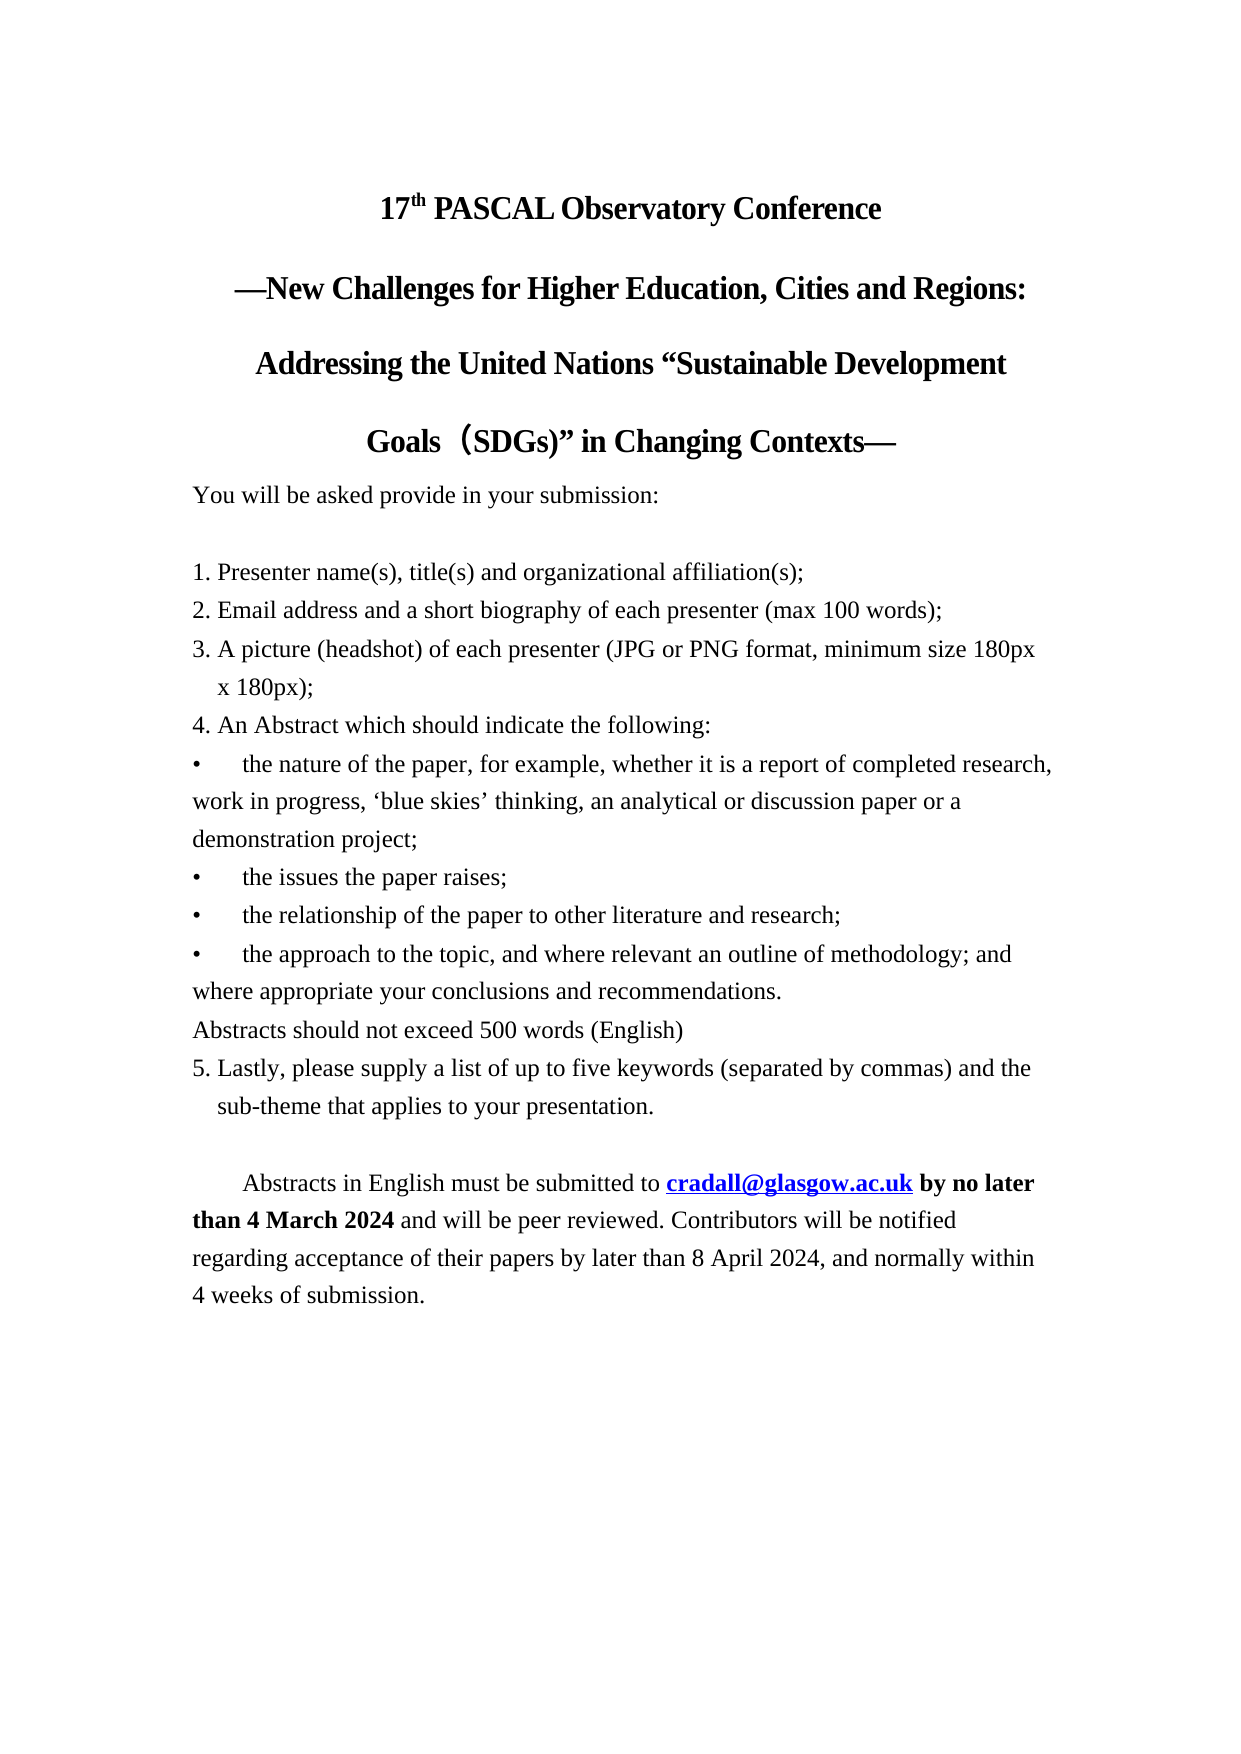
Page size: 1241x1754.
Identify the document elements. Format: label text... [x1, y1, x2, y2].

text 5. Lastly, please supply a list of up to five keywords (separated by commas) and the [192, 1049, 1053, 1086]
text ―New Challenges for Higher Education, Cities and Regions: Addressing the United Nations “Sustainable Development Goals（SDGs)” in Changing Contexts― [223, 250, 1039, 475]
text 1. Presenter name(s), title(s) and organizational affiliation(s); [192, 553, 1053, 590]
text x 180px); [192, 668, 1053, 705]
text 2. Email address and a short biography of each presenter (max 100 words); [192, 591, 1053, 629]
text • the approach to the topic, and where relevant an outline of methodology; and where appropriate your conclusions and recommendations. [192, 934, 1053, 1009]
text • the nature of the paper, for example, whether it is a report of completed research, work in progress, ‘blue skies’ thinking, an analytical or discussion paper or a demonstration project; [192, 744, 1053, 857]
text 4. An Abstract which should indicate the following: [192, 706, 1053, 744]
text 17th PASCAL Observatory Conference [223, 170, 1039, 245]
text 3. A picture (headshot) of each presenter (JPG or PNG format, minimum size 180px [192, 629, 1053, 667]
text • the issues the paper raises; [192, 858, 1053, 895]
text Abstracts should not exceed 500 words (English) [192, 1010, 1053, 1048]
text Abstracts in English must be submitted to cradall@glasgow.ac.uk by no later than 4 March 2024 and will be peer reviewed. Contributors will be notified regarding acceptance of their papers by later than 8 April 2024, and normally within 4 weeks of submission. [192, 1164, 1053, 1314]
text sub-theme that applies to your presentation. [192, 1087, 1053, 1124]
text You will be asked provide in your submission: [192, 476, 1053, 514]
text • the relationship of the paper to other literature and research; [192, 896, 1053, 934]
